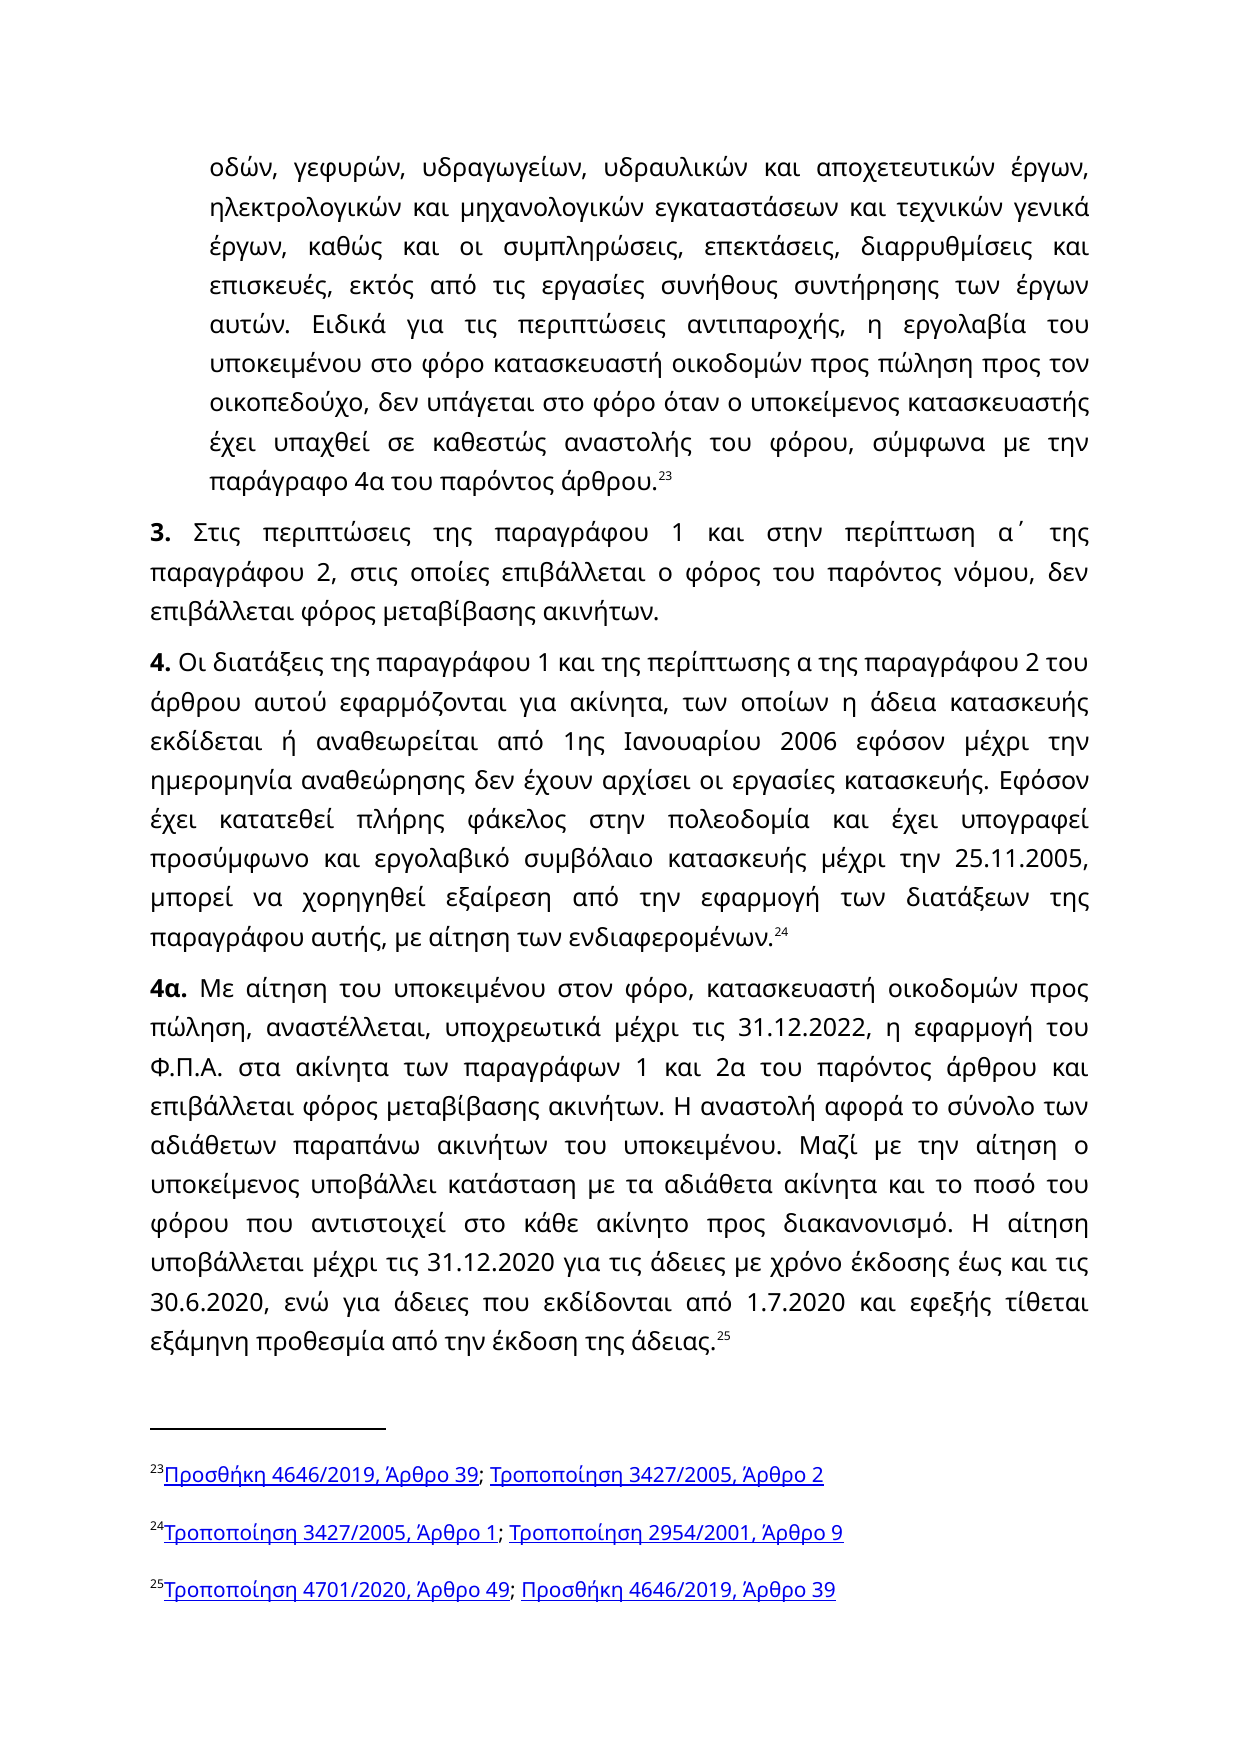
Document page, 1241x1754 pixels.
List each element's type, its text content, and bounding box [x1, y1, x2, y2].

text 4. Οι διατάξεις της παραγράφου 1 και της περίπτωσης α της παραγράφου 2 του άρθρου αυτού εφαρμόζονται για ακίνητα, των οποίων η άδεια κατασκευής εκδίδεται ή αναθεωρείται από 1ης Ιανουαρίου 2006 εφόσον μέχρι την ημερομηνία αναθεώρησης δεν έχουν αρχίσει οι εργασίες κατασκευής. Εφόσον έχει κατατεθεί πλήρης φάκελος στην πολεοδομία και έχει υπογραφεί προσύμφωνο και εργολαβικό συμβόλαιο κατασκευής μέχρι την 25.11.2005, μπορεί να χορηγηθεί εξαίρεση από την εφαρμογή των διατάξεων της παραγράφου αυτής, με αίτηση των ενδιαφερομένων. [150, 645, 1090, 953]
text Τροποποίηση 3427/2005, Άρθρο 1; Τροποποίηση 2954/2001, Άρθρο 9 [150, 1518, 1090, 1546]
text 3. Στις περιπτώσεις της παραγράφου 1 και στην περίπτωση α΄ της παραγράφου 2, στις οποίες επιβάλλεται ο φόρος του παρόντος νόμου, δεν επιβάλλεται φόρος μεταβίβασης ακινήτων. [150, 515, 1090, 627]
text Τροποποίηση 4701/2020, Άρθρο 49; Προσθήκη 4646/2019, Άρθρο 39 [150, 1576, 1090, 1604]
text 4α. Με αίτηση του υποκειμένου στον φόρο, κατασκευαστή οικοδομών προς πώληση, αναστέλλεται, υποχρεωτικά μέχρι τις 31.12.2022, η εφαρμογή του Φ.Π.Α. στα ακίνητα των παραγράφων 1 και 2α του παρόντος άρθρου και επιβάλλεται φόρος μεταβίβασης ακινήτων. Η αναστολή αφορά το σύνολο των αδιάθετων παραπάνω ακινήτων του υποκειμένου. Μαζί με την αίτηση ο υποκείμενος υποβάλλει κατάσταση με τα αδιάθετα ακίνητα και το ποσό του φόρου που αντιστοιχεί στο κάθε ακίνητο προς διακανονισμό. Η αίτηση υποβάλλεται μέχρι τις 31.12.2020 για τις άδειες με χρόνο έκδοσης έως και τις 30.6.2020, ενώ για άδειες που εκδίδονται από 1.7.2020 και εφεξής τίθεται εξάμηνη προθεσμία από την έκδοση της άδειας. [150, 971, 1090, 1357]
text Προσθήκη 4646/2019, Άρθρο 39; Τροποποίηση 3427/2005, Άρθρο 2 [150, 1460, 1090, 1489]
list οδών, γεφυρών, υδραγωγείων, υδραυλικών και αποχετευτικών έργων, ηλεκτρολογικών και μηχανολογικών εγκαταστάσεων και τεχνικών γενικά έργων, καθώς και οι συμπληρώσεις, επεκτάσεις, διαρρυθμίσεις και επισκευές, εκτός από τις εργασίες συνήθους συντήρησης των έργων αυτών. Ειδικά για τις περιπτώσεις αντιπαροχής, η εργολαβία του υποκειμένου στο φόρο κατασκευαστή οικοδομών προς πώληση προς τον οικοπεδούχο, δεν υπάγεται στο φόρο όταν ο υποκείμενος κατασκευαστής έχει υπαχθεί σε καθεστώς αναστολής του φόρου, σύμφωνα με την παράγραφο 4α του παρόντος άρθρου. [150, 150, 1090, 497]
